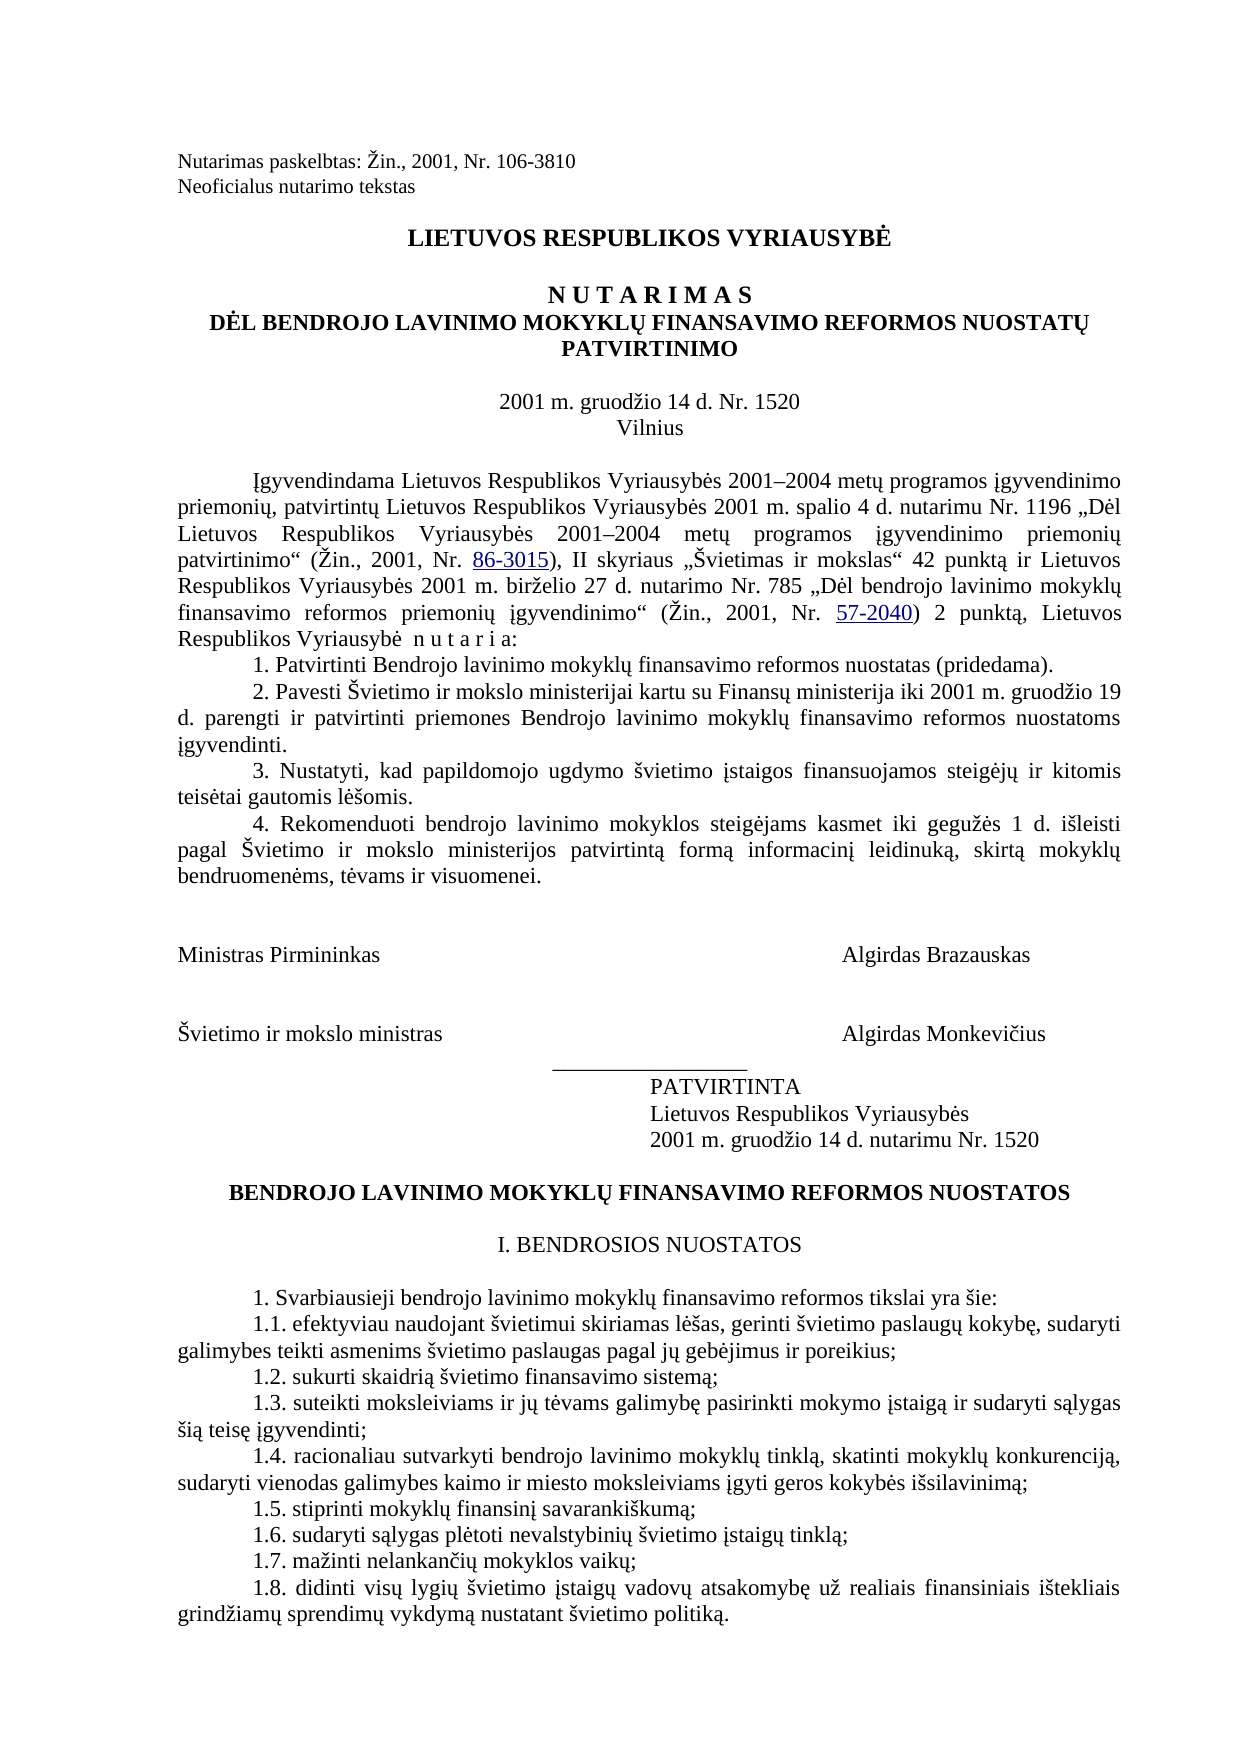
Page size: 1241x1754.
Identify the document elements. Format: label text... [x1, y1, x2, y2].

text Patvirtinta [650, 1073, 1122, 1099]
text 2. Pavesti Švietimo ir mokslo ministerijai kartu su Finansų ministerija iki 2001 m. gruodžio 19 d. parengti ir patvirtinti priemones Bendrojo lavinimo mokyklų finansavimo reformos nuostatoms įgyvendinti. [177, 678, 1122, 757]
text 1.8. didinti visų lygių švietimo įstaigų vadovų atsakomybę už realiais finansiniais ištekliais grindžiamų sprendimų vykdymą nustatant švietimo politiką. [177, 1574, 1122, 1627]
text 1.4. racionaliau sutvarkyti bendrojo lavinimo mokyklų tinklą, skatinti mokyklų konkurenciją, sudaryti vienodas galimybes kaimo ir miesto moksleiviams įgyti geros kokybės išsilavinimą; [177, 1442, 1122, 1495]
text 1. Patvirtinti Bendrojo lavinimo mokyklų finansavimo reformos nuostatas (pridedama). [177, 652, 1122, 678]
text Lietuvos Respublikos Vyriausybės 2001 m. gruodžio 14 d. nutarimu Nr. 1520 [650, 1099, 1122, 1152]
text 4. Rekomenduoti bendrojo lavinimo mokyklos steigėjams kasmet iki gegužės 1 d. išleisti pagal Švietimo ir mokslo ministerijos patvirtintą formą informacinį leidinuką, skirtą mokyklų bendruomenėms, tėvams ir visuomenei. [177, 810, 1122, 889]
text 2001 m. gruodžio 14 d. Nr. 1520 [177, 388, 1122, 414]
text 1.7. mažinti nelankančių mokyklos vaikų; [177, 1548, 1122, 1574]
text LIETUVOS RESPUBLIKOS VYRIAUSYBĖ [177, 223, 1122, 251]
text _________________ [177, 1047, 1122, 1073]
text BENDROJO LAVINIMO MOKYKLŲ FINANSAVIMO REFORMOS NUOSTATOS [177, 1179, 1122, 1205]
text Neoficialus nutarimo tekstas [177, 173, 1122, 198]
text 1.6. sudaryti sąlygas plėtoti nevalstybinių švietimo įstaigų tinklą; [177, 1521, 1122, 1548]
text 3. Nustatyti, kad papildomojo ugdymo švietimo įstaigos finansuojamos steigėjų ir kitomis teisėtai gautomis lėšomis. [177, 757, 1122, 810]
text Švietimo ir mokslo ministras Algirdas Monkevičius [177, 1021, 1122, 1047]
text 1.1. efektyviau naudojant švietimui skiriamas lėšas, gerinti švietimo paslaugų kokybę, sudaryti galimybes teikti asmenims švietimo paslaugas pagal jų gebėjimus ir poreikius; [177, 1310, 1122, 1363]
text 1. Svarbiausieji bendrojo lavinimo mokyklų finansavimo reformos tikslai yra šie: [177, 1284, 1122, 1310]
text Vilnius [177, 414, 1122, 441]
text Ministras Pirmininkas Algirdas Brazauskas [177, 941, 1122, 968]
text I. BENDROSIOS NUOSTATOS [177, 1231, 1122, 1258]
text 1.3. suteikti moksleiviams ir jų tėvams galimybę pasirinkti mokymo įstaigą ir sudaryti sąlygas šią teisę įgyvendinti; [177, 1389, 1122, 1442]
text N U T A R I M A S [177, 280, 1122, 309]
subtitle DĖL bendrojo lavinimo mokyklų finansavimo reformos nuostatų patvirtinimo [177, 309, 1122, 362]
text 1.5. stiprinti mokyklų finansinį savarankiškumą; [177, 1495, 1122, 1521]
text 1.2. sukurti skaidrią švietimo finansavimo sistemą; [177, 1363, 1122, 1389]
text Nutarimas paskelbtas: Žin., 2001, Nr. 106-3810 [177, 148, 1122, 173]
text Įgyvendindama Lietuvos Respublikos Vyriausybės 2001–2004 metų programos įgyvendinimo priemonių, patvirtintų Lietuvos Respublikos Vyriausybės 2001 m. spalio 4 d. nutarimu Nr. 1196 „Dėl Lietuvos Respublikos Vyriausybės 2001–2004 metų programos įgyvendinimo priemonių patvirtinimo“ (Žin., 2001, Nr. 86-3015), II skyriaus „Švietimas ir mokslas“ 42 punktą ir Lietuvos Respublikos Vyriausybės 2001 m. birželio 27 d. nutarimo Nr. 785 „Dėl bendrojo lavinimo mokyklų finansavimo reformos priemonių įgyvendinimo“ (Žin., 2001, Nr. 57-2040) 2 punktą, Lietuvos Respublikos Vyriausybė n u t a r i a: [177, 467, 1122, 652]
